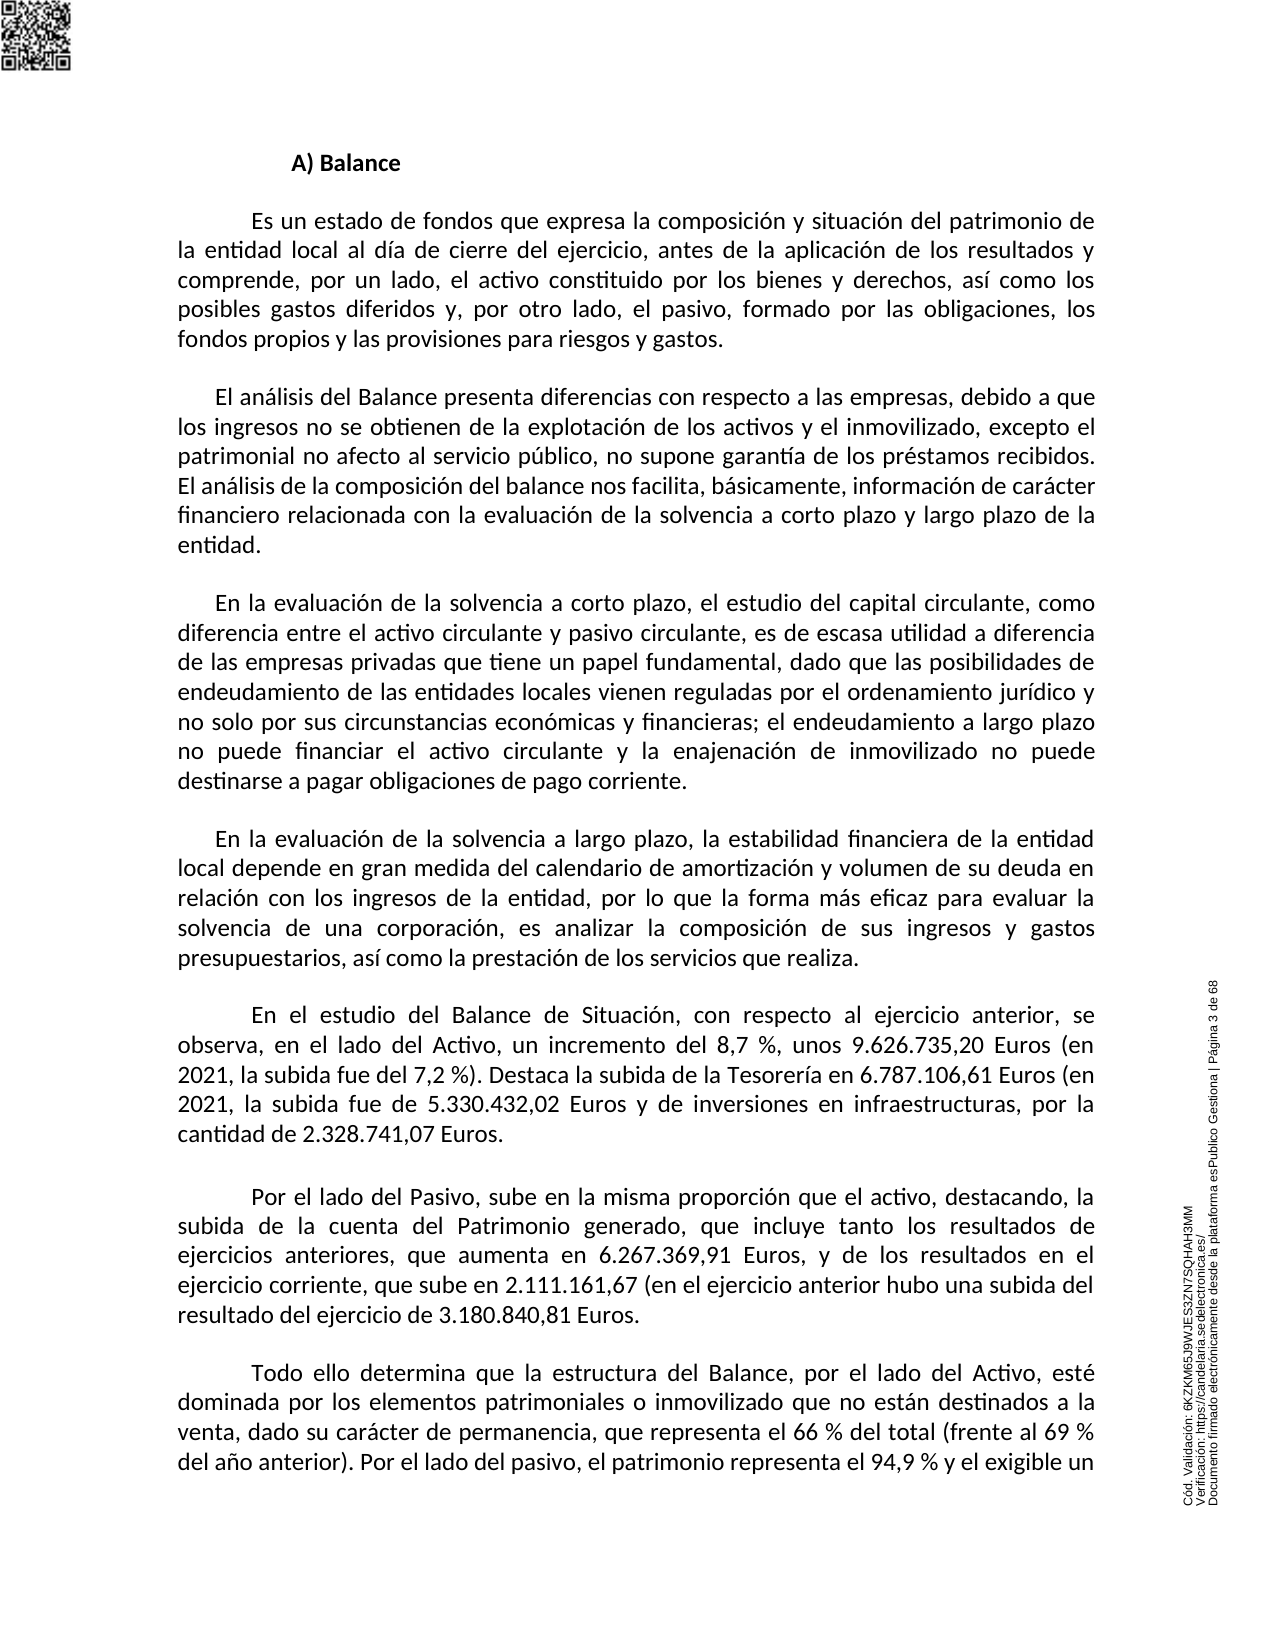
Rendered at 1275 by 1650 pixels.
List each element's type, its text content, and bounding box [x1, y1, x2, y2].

text Por el lado del Pasivo, sube en la misma proporción que el activo, destacando, la subida de la cuenta del Patrimonio generado, que incluye tanto los resultados de ejercicios anteriores, que aumenta en 6.267.369,91 Euros, y de los resultados en el ejercicio corriente, que sube en 2.111.161,67 (en el ejercicio anterior hubo una subida del resultado del ejercicio de 3.180.840,81 Euros. [177, 1181, 1096, 1329]
text En la evaluación de la solvencia a corto plazo, el estudio del capital circulante, como diferencia entre el activo circulante y pasivo circulante, es de escasa utilidad a diferencia de las empresas privadas que tiene un papel fundamental, dado que las posibilidades de endeudamiento de las entidades locales vienen reguladas por el ordenamiento jurídico y no solo por sus circunstancias económicas y financieras; el endeudamiento a largo plazo no puede financiar el activo circulante y la enajenación de inmovilizado no puede destinarse a pagar obligaciones de pago corriente. [177, 588, 1097, 796]
text El análisis del Balance presenta diferencias con respecto a las empresas, debido a que los ingresos no se obtienen de la explotación de los activos y el inmovilizado, excepto el patrimonial no afecto al servicio público, no supone garantía de los préstamos recibidos. El análisis de la composición del balance nos facilita, básicamente, información de carácter financiero relacionada con la evaluación de la solvencia a corto plazo y largo plazo de la entidad. [177, 382, 1097, 560]
text En el estudio del Balance de Situación, con respecto al ejercicio anterior, se observa, en el lado del Activo, un incremento del 8,7 %, unos 9.626.735,20 Euros (en 2021, la subida fue del 7,2 %). Destaca la subida de la Tesorería en 6.787.106,61 Euros (en 2021, la subida fue de 5.330.432,02 Euros y de inversiones en infraestructuras, por la cantidad de 2.328.741,07 Euros. [177, 1000, 1097, 1149]
subtitle A) Balance [291, 147, 1117, 178]
text En la evaluación de la solvencia a largo plazo, la estabilidad financiera de la entidad local depende en gran medida del calendario de amortización y volumen de su deuda en relación con los ingresos de la entidad, por lo que la forma más eficaz para evaluar la solvencia de una corporación, es analizar la composición de sus ingresos y gastos presupuestarios, así como la prestación de los servicios que realiza. [177, 824, 1096, 972]
text Todo ello determina que la estructura del Balance, por el lado del Activo, esté dominada por los elementos patrimoniales o inmovilizado que no están destinados a la venta, dado su carácter de permanencia, que representa el 66 % del total (frente al 69 % del año anterior). Por el lado del pasivo, el patrimonio representa el 94,9 % y el exigible un [177, 1358, 1096, 1476]
text Es un estado de fondos que expresa la composición y situación del patrimonio de la entidad local al día de cierre del ejercicio, antes de la aplicación de los resultados y comprende, por un lado, el activo constituido por los bienes y derechos, así como los posibles gastos diferidos y, por otro lado, el pasivo, formado por las obligaciones, los fondos propios y las provisiones para riesgos y gastos. [177, 205, 1097, 354]
